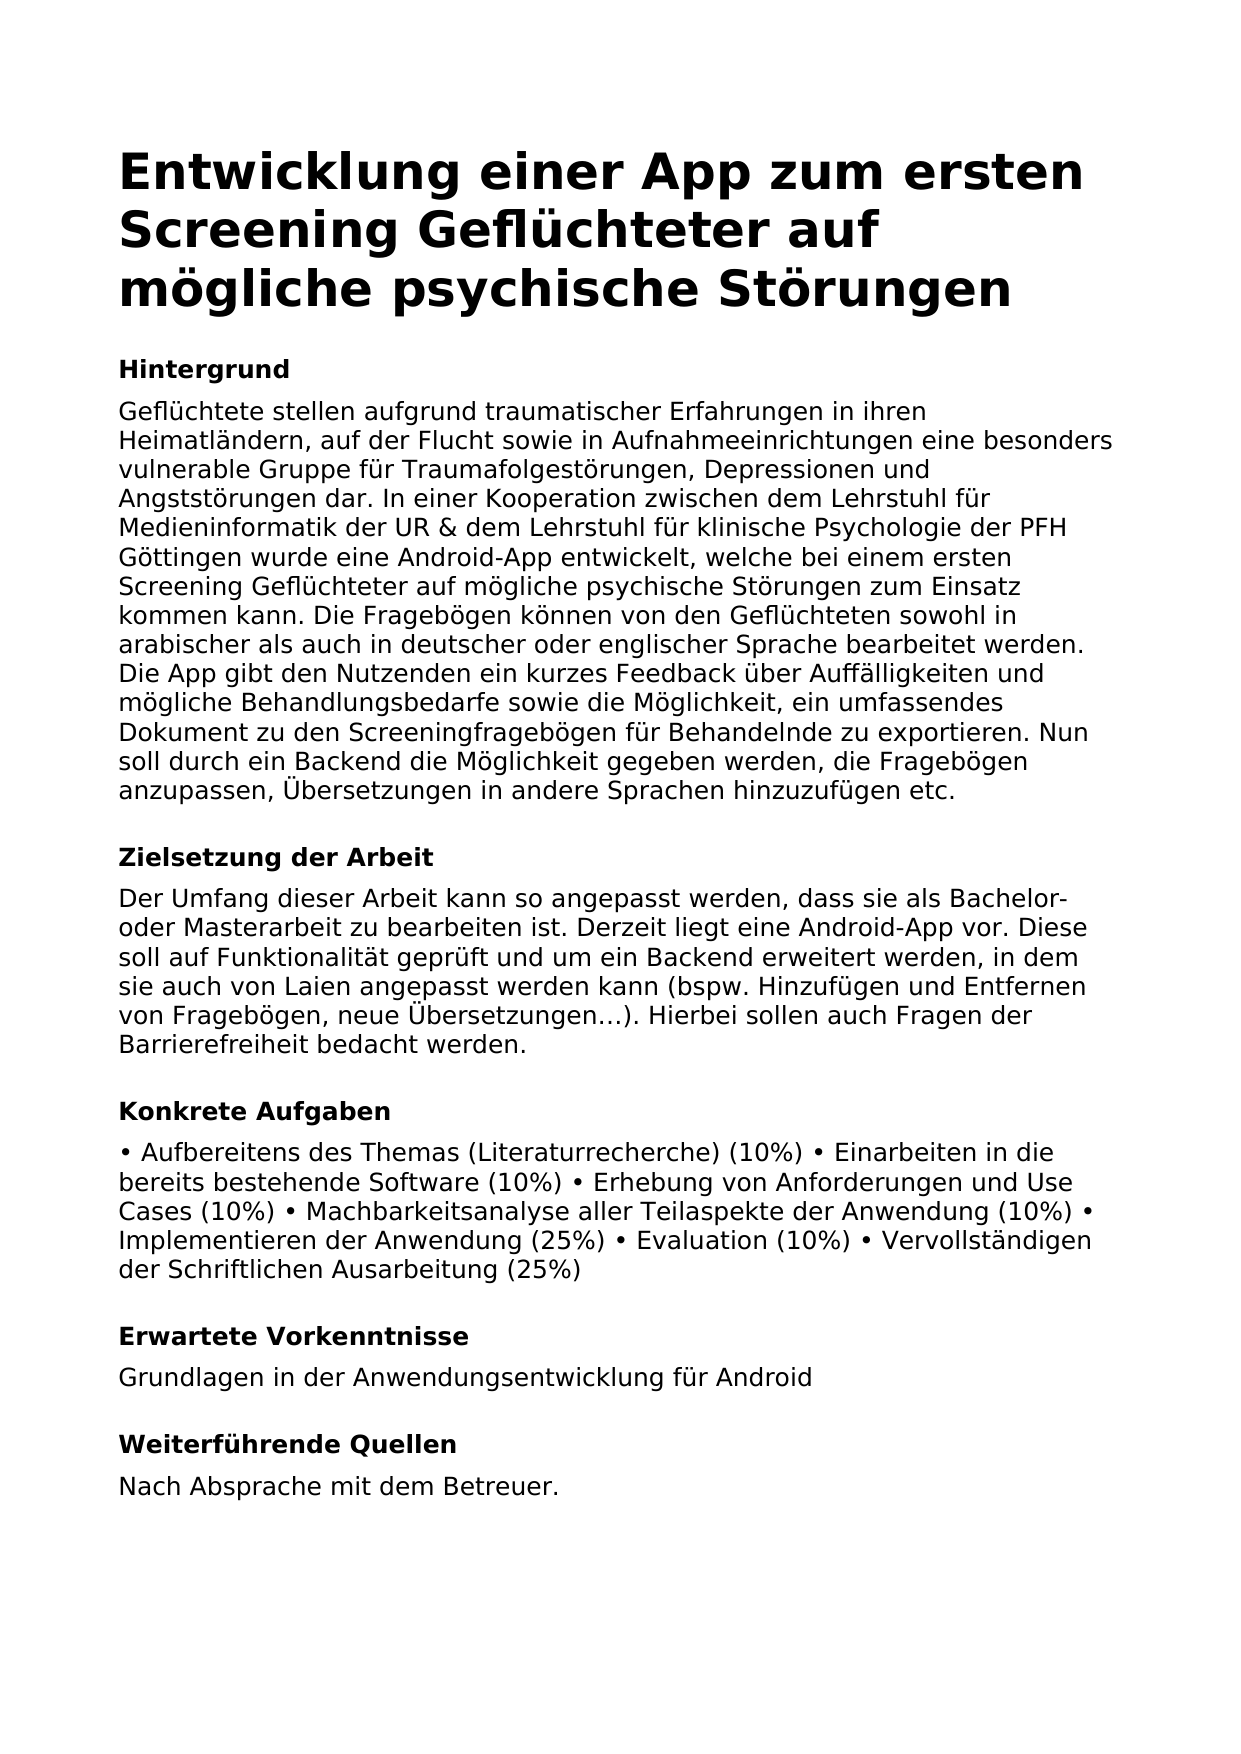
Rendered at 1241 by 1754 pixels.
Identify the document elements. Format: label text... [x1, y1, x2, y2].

subtitle Erwartete Vorkenntnisse [118, 1322, 1122, 1351]
subtitle Weiterführende Quellen [118, 1430, 1122, 1459]
text Grundlagen in der Anwendungsentwicklung für Android [118, 1364, 1122, 1393]
subtitle Entwicklung einer App zum ersten Screening Geflüchteter auf mögliche psychische Störungen [118, 143, 1122, 318]
subtitle Hintergrund [118, 355, 1122, 384]
subtitle Zielsetzung der Arbeit [118, 843, 1122, 872]
text • Aufbereitens des Themas (Literaturrecherche) (10%) • Einarbeiten in die bereits bestehende Software (10%) • Erhebung von Anforderungen und Use Cases (10%) • Machbarkeitsanalyse aller Teilaspekte der Anwendung (10%) • Implementieren der Anwendung (25%) • Evaluation (10%) • Vervollständigen der Schriftlichen Ausarbeitung (25%) [118, 1139, 1122, 1284]
text Der Umfang dieser Arbeit kann so angepasst werden, dass sie als Bachelor- oder Masterarbeit zu bearbeiten ist. Derzeit liegt eine Android-App vor. Diese soll auf Funktionalität geprüft und um ein Backend erweitert werden, in dem sie auch von Laien angepasst werden kann (bspw. Hinzufügen und Entfernen von Fragebögen, neue Übersetzungen…). Hierbei sollen auch Fragen der Barrierefreiheit bedacht werden. [118, 884, 1122, 1059]
text Geflüchtete stellen aufgrund traumatischer Erfahrungen in ihren Heimatländern, auf der Flucht sowie in Aufnahmeeinrichtungen eine besonders vulnerable Gruppe für Traumafolgestörungen, Depressionen und Angststörungen dar. In einer Kooperation zwischen dem Lehrstuhl für Medieninformatik der UR & dem Lehrstuhl für klinische Psychologie der PFH Göttingen wurde eine Android-App entwickelt, welche bei einem ersten Screening Geflüchteter auf mögliche psychische Störungen zum Einsatz kommen kann. Die Fragebögen können von den Geflüchteten sowohl in arabischer als auch in deutscher oder englischer Sprache bearbeitet werden. Die App gibt den Nutzenden ein kurzes Feedback über Auffälligkeiten und mögliche Behandlungsbedarfe sowie die Möglichkeit, ein umfassendes Dokument zu den Screeningfragebögen für Behandelnde zu exportieren. Nun soll durch ein Backend die Möglichkeit gegeben werden, die Fragebögen anzupassen, Übersetzungen in andere Sprachen hinzuzufügen etc. [118, 397, 1122, 805]
text Nach Absprache mit dem Betreuer. [118, 1472, 1122, 1501]
subtitle Konkrete Aufgaben [118, 1097, 1122, 1126]
